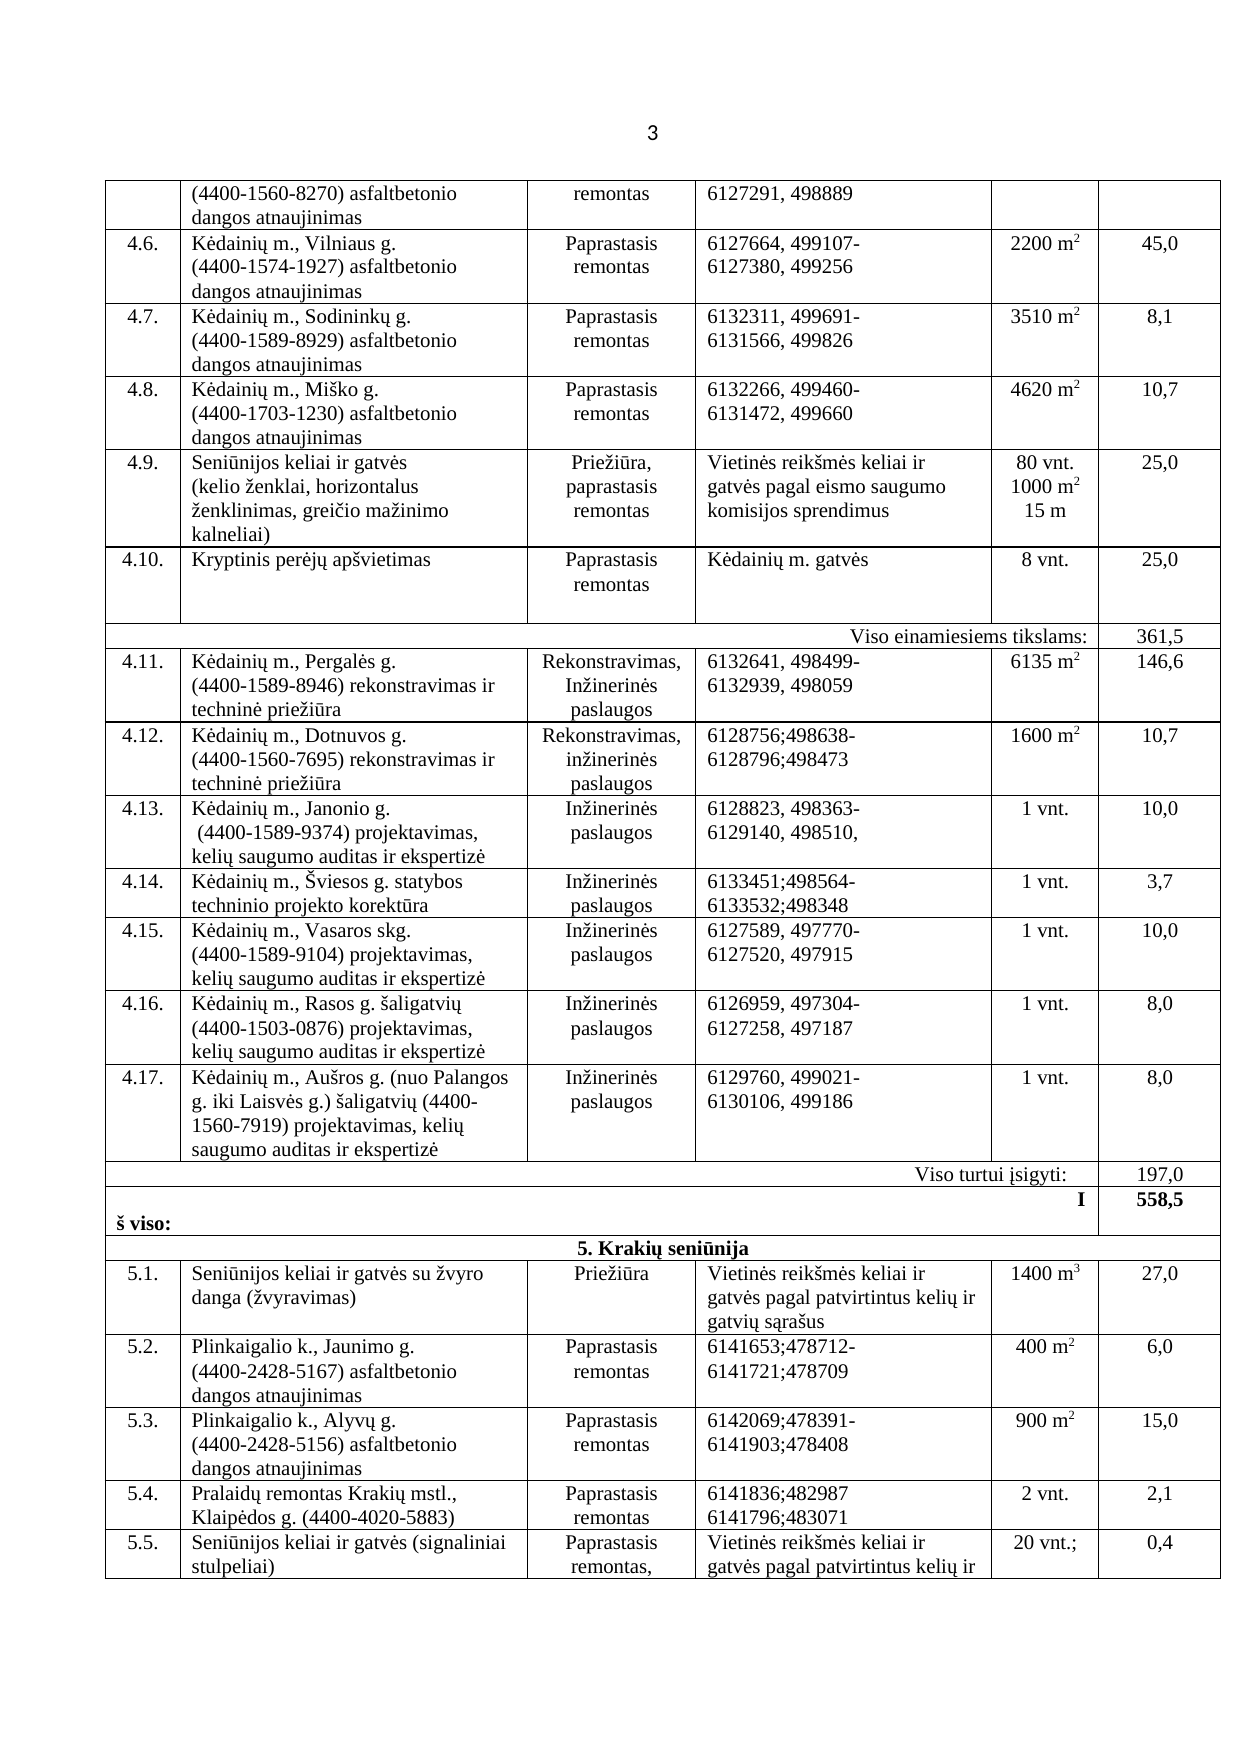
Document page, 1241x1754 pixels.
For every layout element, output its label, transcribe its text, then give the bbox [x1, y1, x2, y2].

table_cell 4.7. [106, 304, 180, 376]
table_cell 5.5. [106, 1530, 180, 1578]
table_cell 1 vnt. [992, 1065, 1098, 1161]
table_cell 3510 m2 [992, 304, 1098, 376]
table_cell 2 vnt. [992, 1481, 1098, 1529]
table_cell 1400 m3 [992, 1261, 1098, 1333]
table_cell [992, 181, 1098, 229]
table_cell 15,0 [1099, 1408, 1220, 1480]
table_cell Paprastasis remontas [528, 304, 695, 376]
table_cell 4.11. [106, 649, 180, 721]
table_cell 4.16. [106, 991, 180, 1063]
table_cell Priežiūra [528, 1261, 695, 1333]
table_cell 6128823, 498363- 6129140, 498510, [696, 796, 991, 868]
table_cell 10,0 [1099, 918, 1220, 990]
table_cell 6142069;478391-6141903;478408 [696, 1408, 991, 1480]
table_cell 361,5 [1099, 624, 1220, 648]
table_cell Viso turtui įsigyti: [106, 1162, 1098, 1186]
table_cell Iš viso: [106, 1187, 1098, 1235]
table_cell 5.3. [106, 1408, 180, 1480]
table_cell 4.15. [106, 918, 180, 990]
table_cell Kėdainių m., Miško g. (4400-1703-1230) asfaltbetonio dangos atnaujinimas [181, 377, 527, 449]
table_cell 8,0 [1099, 1065, 1220, 1161]
table_cell Kėdainių m. gatvės [696, 548, 991, 623]
table_cell Kėdainių m., Vasaros skg. (4400-1589-9104) projektavimas, kelių saugumo auditas ir ekspertizė [181, 918, 527, 990]
table_cell Vietinės reikšmės keliai ir gatvės pagal patvirtintus kelių ir [696, 1530, 991, 1578]
table_cell 25,0 [1099, 548, 1220, 623]
table_cell 6132641, 498499- 6132939, 498059 [696, 649, 991, 721]
table_cell 27,0 [1099, 1261, 1220, 1333]
table_cell 5.1. [106, 1261, 180, 1333]
table_cell Inžinerinės paslaugos [528, 796, 695, 868]
table_cell Vietinės reikšmės keliai ir gatvės pagal eismo saugumo komisijos sprendimus [696, 450, 991, 546]
table_cell 45,0 [1099, 230, 1220, 303]
table_cell 8,1 [1099, 304, 1220, 376]
table_cell 6127664, 499107- 6127380, 499256 [696, 230, 991, 303]
table_cell Plinkaigalio k., Alyvų g. (4400-2428-5156) asfaltbetonio dangos atnaujinimas [181, 1408, 527, 1480]
table_cell Priežiūra, paprastasis remontas [528, 450, 695, 546]
table_cell Rekonstravimas, Inžinerinės paslaugos [528, 649, 695, 721]
table_cell 0,4 [1099, 1530, 1220, 1578]
table_cell Paprastasis remontas [528, 377, 695, 449]
table_cell Viso einamiesiems tikslams: [106, 624, 1098, 648]
table_cell Kėdainių m., Janonio g. (4400-1589-9374) projektavimas, kelių saugumo auditas ir ekspertizė [181, 796, 527, 868]
table_cell 10,7 [1099, 723, 1220, 795]
table_cell Kėdainių m., Šviesos g. statybos techninio projekto korektūra [181, 869, 527, 917]
table_cell 5.4. [106, 1481, 180, 1529]
table_cell Kėdainių m., Dotnuvos g. (4400-1560-7695) rekonstravimas ir techninė priežiūra [181, 723, 527, 795]
table_cell Paprastasis remontas [528, 1335, 695, 1407]
table_cell 400 m2 [992, 1335, 1098, 1407]
table_cell 6,0 [1099, 1335, 1220, 1407]
table_cell [1099, 181, 1220, 229]
table_cell 10,0 [1099, 796, 1220, 868]
table_cell 146,6 [1099, 649, 1220, 721]
table_cell Kėdainių m., Sodininkų g. (4400-1589-8929) asfaltbetonio dangos atnaujinimas [181, 304, 527, 376]
table_cell 4.17. [106, 1065, 180, 1161]
table_cell 197,0 [1099, 1162, 1220, 1186]
table_cell 6133451;498564- 6133532;498348 [696, 869, 991, 917]
table_cell 4.13. [106, 796, 180, 868]
table_cell Paprastasis remontas, [528, 1530, 695, 1578]
table_cell 6128756;498638- 6128796;498473 [696, 723, 991, 795]
table_cell 8 vnt. [992, 548, 1098, 623]
table_cell (4400-1560-8270) asfaltbetonio dangos atnaujinimas [181, 181, 527, 229]
table_cell 2200 m2 [992, 230, 1098, 303]
table_cell Kryptinis perėjų apšvietimas [181, 548, 527, 623]
table_cell Inžinerinės paslaugos [528, 991, 695, 1063]
table_cell 4.10. [106, 548, 180, 623]
table_cell 6132311, 499691- 6131566, 499826 [696, 304, 991, 376]
table_cell 4.9. [106, 450, 180, 546]
table_cell 1 vnt. [992, 991, 1098, 1063]
table_cell Plinkaigalio k., Jaunimo g. (4400-2428-5167) asfaltbetonio dangos atnaujinimas [181, 1335, 527, 1407]
table_cell Inžinerinės paslaugos [528, 869, 695, 917]
table_cell 6127589, 497770- 6127520, 497915 [696, 918, 991, 990]
table_cell Rekonstravimas, inžinerinės paslaugos [528, 723, 695, 795]
table_cell 1 vnt. [992, 918, 1098, 990]
table_cell Paprastasis remontas [528, 230, 695, 303]
table_cell 5. Krakių seniūnija [106, 1236, 1220, 1260]
table_cell Pralaidų remontas Krakių mstl., Klaipėdos g. (4400-4020-5883) [181, 1481, 527, 1529]
table_cell 6129760, 499021- 6130106, 499186 [696, 1065, 991, 1161]
table_cell [106, 181, 180, 229]
table_cell Kėdainių m., Pergalės g. (4400-1589-8946) rekonstravimas ir techninė priežiūra [181, 649, 527, 721]
table_cell 558,5 [1099, 1187, 1220, 1235]
table_cell 4620 m2 [992, 377, 1098, 449]
table_cell 1600 m2 [992, 723, 1098, 795]
table_cell 25,0 [1099, 450, 1220, 546]
table_cell Kėdainių m., Rasos g. šaligatvių (4400-1503-0876) projektavimas, kelių saugumo auditas ir ekspertizė [181, 991, 527, 1063]
table_cell remontas [528, 181, 695, 229]
table_cell Paprastasis remontas [528, 1408, 695, 1480]
table_cell 4.8. [106, 377, 180, 449]
table_cell 80 vnt. 1000 m2 15 m [992, 450, 1098, 546]
table_cell Seniūnijos keliai ir gatvės (signaliniai stulpeliai) [181, 1530, 527, 1578]
table_cell 8,0 [1099, 991, 1220, 1063]
table_cell 4.6. [106, 230, 180, 303]
table_cell Inžinerinės paslaugos [528, 918, 695, 990]
table_cell 2,1 [1099, 1481, 1220, 1529]
table_cell 6126959, 497304- 6127258, 497187 [696, 991, 991, 1063]
table_cell 900 m2 [992, 1408, 1098, 1480]
table_cell 1 vnt. [992, 869, 1098, 917]
table_cell 6141653;478712-6141721;478709 [696, 1335, 991, 1407]
table_cell Kėdainių m., Vilniaus g. (4400-1574-1927) asfaltbetonio dangos atnaujinimas [181, 230, 527, 303]
table_cell 20 vnt.; [992, 1530, 1098, 1578]
table_cell Seniūnijos keliai ir gatvės (kelio ženklai, horizontalus ženklinimas, greičio mažinimo kalneliai) [181, 450, 527, 546]
table_cell 4.12. [106, 723, 180, 795]
table_cell 4.14. [106, 869, 180, 917]
table_cell 6141836;482987 6141796;483071 [696, 1481, 991, 1529]
table_cell Kėdainių m., Aušros g. (nuo Palangos g. iki Laisvės g.) šaligatvių (4400-1560-7919) projektavimas, kelių saugumo auditas ir ekspertizė [181, 1065, 527, 1161]
table_cell Paprastasis remontas [528, 1481, 695, 1529]
table_cell 3,7 [1099, 869, 1220, 917]
table_cell Vietinės reikšmės keliai ir gatvės pagal patvirtintus kelių ir gatvių sąrašus [696, 1261, 991, 1333]
table_cell 6135 m2 [992, 649, 1098, 721]
table_cell 6127291, 498889 [696, 181, 991, 229]
table_cell 1 vnt. [992, 796, 1098, 868]
table_cell Paprastasis remontas [528, 548, 695, 623]
table_cell 5.2. [106, 1335, 180, 1407]
table_cell 6132266, 499460- 6131472, 499660 [696, 377, 991, 449]
table_cell 10,7 [1099, 377, 1220, 449]
table_cell Seniūnijos keliai ir gatvės su žvyro danga (žvyravimas) [181, 1261, 527, 1333]
table_cell Inžinerinės paslaugos [528, 1065, 695, 1161]
